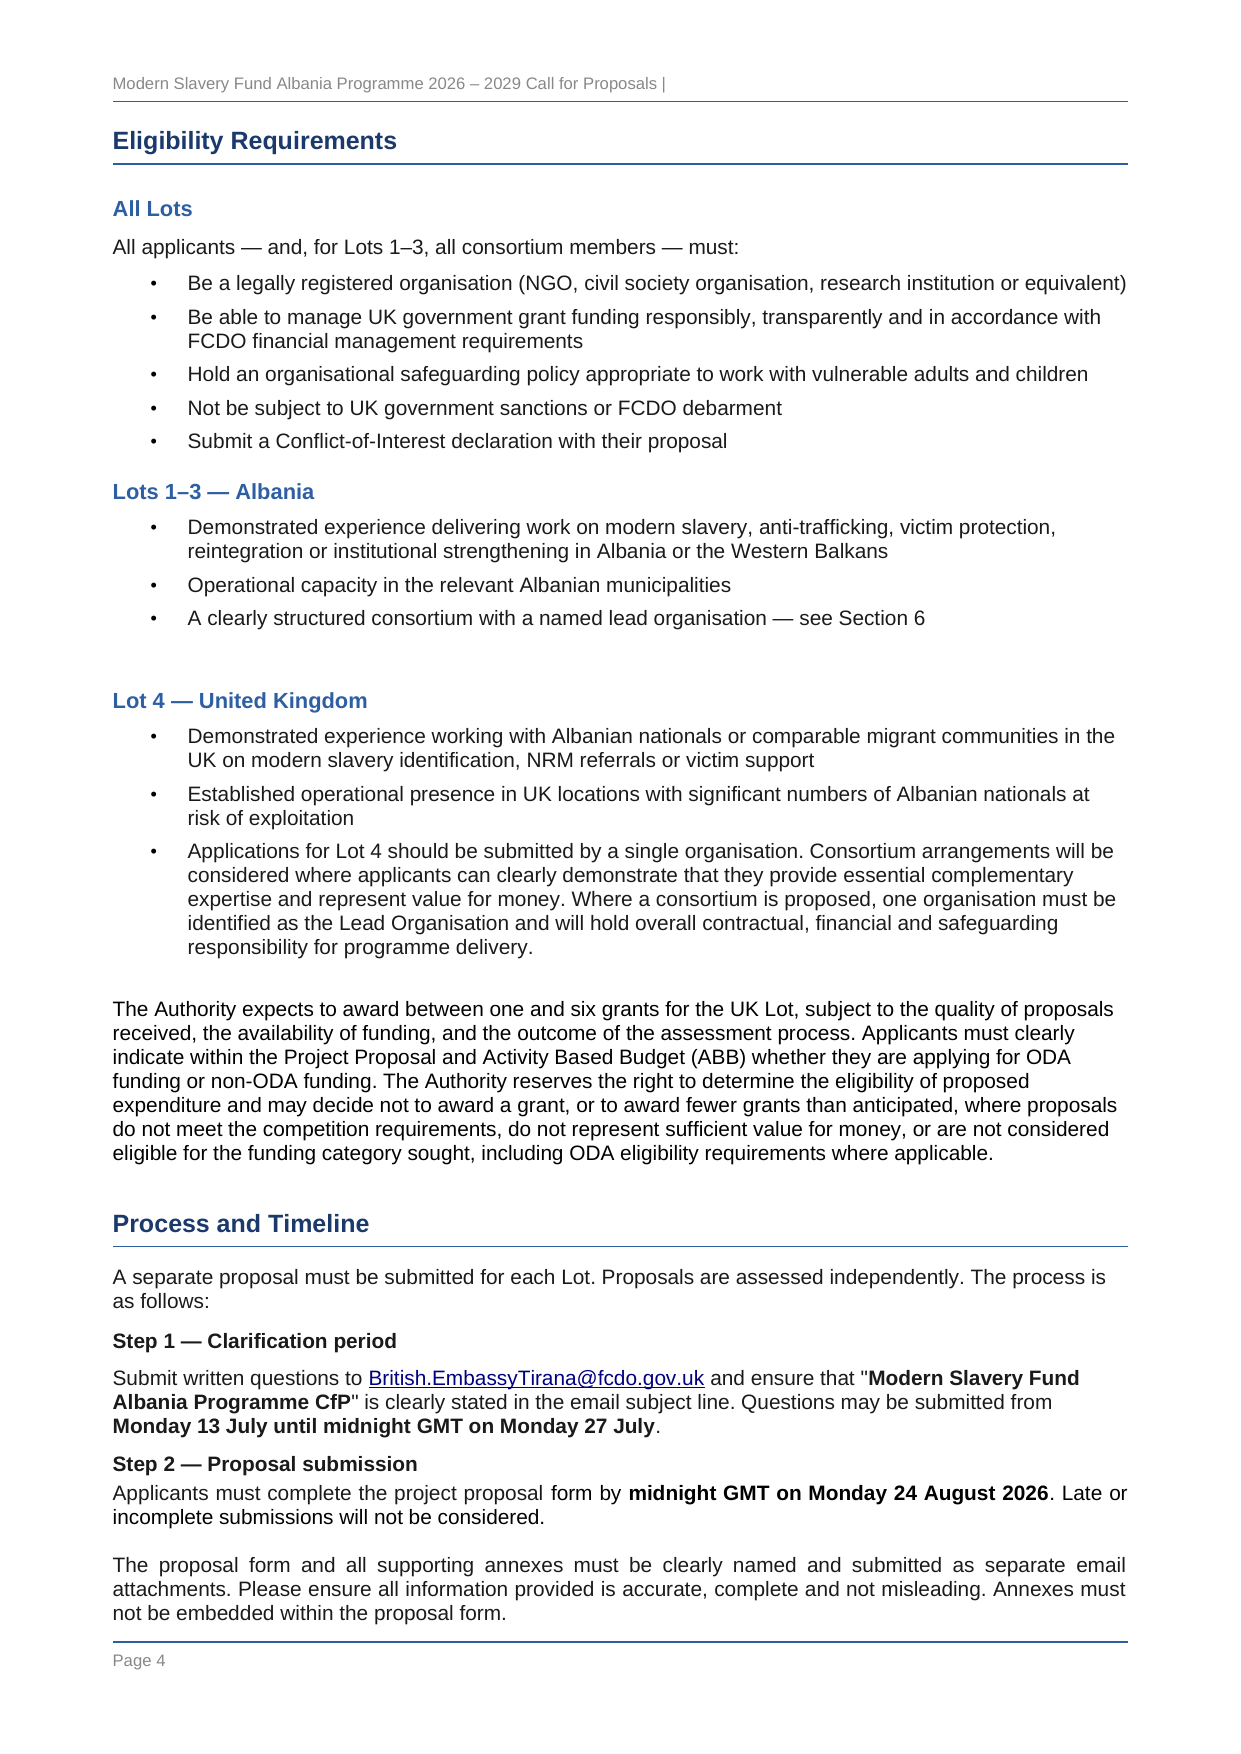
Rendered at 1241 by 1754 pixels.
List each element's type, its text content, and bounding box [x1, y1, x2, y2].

text Lot 4 — United Kingdom [112, 688, 1128, 713]
list Be able to manage UK government grant funding responsibly, transparently and in accordance with FCDO financial management requirements [150, 304, 1128, 353]
text The Authority expects to award between one and six grants for the UK Lot, subject to the quality of proposals received, the availability of funding, and the outcome of the assessment process. Applicants must clearly indicate within the Project Proposal and Activity Based Budget (ABB) whether they are applying for ODA funding or non-ODA funding. The Authority reserves the right to determine the eligibility of proposed expenditure and may decide not to award a grant, or to award fewer grants than anticipated, where proposals do not meet the competition requirements, do not represent sufficient value for money, or are not considered eligible for the funding category sought, including ODA eligibility requirements where applicable. [112, 997, 1128, 1165]
text The proposal form and all supporting annexes must be clearly named and submitted as separate email attachments. Please ensure all information provided is accurate, complete and not misleading. Annexes must not be embedded within the proposal form. [112, 1552, 1128, 1624]
list A clearly structured consortium with a named lead organisation — see Section 6 [150, 606, 1128, 630]
text Step 1 — Clarification period [112, 1328, 1128, 1352]
list Established operational presence in UK locations with significant numbers of Albanian nationals at risk of exploitation [150, 782, 1128, 830]
list Submit a Conflict-of-Interest declaration with their proposal [150, 429, 1128, 453]
list Hold an organisational safeguarding policy appropriate to work with vulnerable adults and children [150, 362, 1128, 386]
text Submit written questions to British.EmbassyTirana@fcdo.gov.uk and ensure that "Modern Slavery Fund Albania Programme CfP" is clearly stated in the email subject line. Questions may be submitted from Monday 13 July until midnight GMT on Monday 27 July. [112, 1366, 1128, 1438]
text All applicants — and, for Lots 1–3, all consortium members — must: [112, 235, 1128, 259]
list Be a legally registered organisation (NGO, civil society organisation, research institution or equivalent) [150, 271, 1128, 295]
list Demonstrated experience delivering work on modern slavery, anti-trafficking, victim protection, reintegration or institutional strengthening in Albania or the Western Balkans [150, 515, 1128, 563]
text Applicants must complete the project proposal form by midnight GMT on Monday 24 August 2026. Late or incomplete submissions will not be considered. [112, 1481, 1128, 1528]
text Eligibility Requirements [112, 126, 1128, 165]
text Process and Timeline [112, 1209, 1128, 1247]
text Step 2 — Proposal submission [112, 1451, 1128, 1475]
text A separate proposal must be submitted for each Lot. Proposals are assessed independently. The process is as follows: [112, 1265, 1128, 1313]
text Lots 1–3 — Albania [112, 479, 1128, 504]
list Not be subject to UK government sanctions or FCDO debarment [150, 396, 1128, 420]
text All Lots [112, 196, 1128, 221]
list Operational capacity in the relevant Albanian municipalities [150, 572, 1128, 597]
list Demonstrated experience working with Albanian nationals or comparable migrant communities in the UK on modern slavery identification, NRM referrals or victim support [150, 724, 1128, 772]
list Applications for Lot 4 should be submitted by a single organisation. Consortium arrangements will be considered where applicants can clearly demonstrate that they provide essential complementary expertise and represent value for money. Where a consortium is proposed, one organisation must be identified as the Lead Organisation and will hold overall contractual, financial and safeguarding responsibility for programme delivery. [150, 839, 1128, 959]
